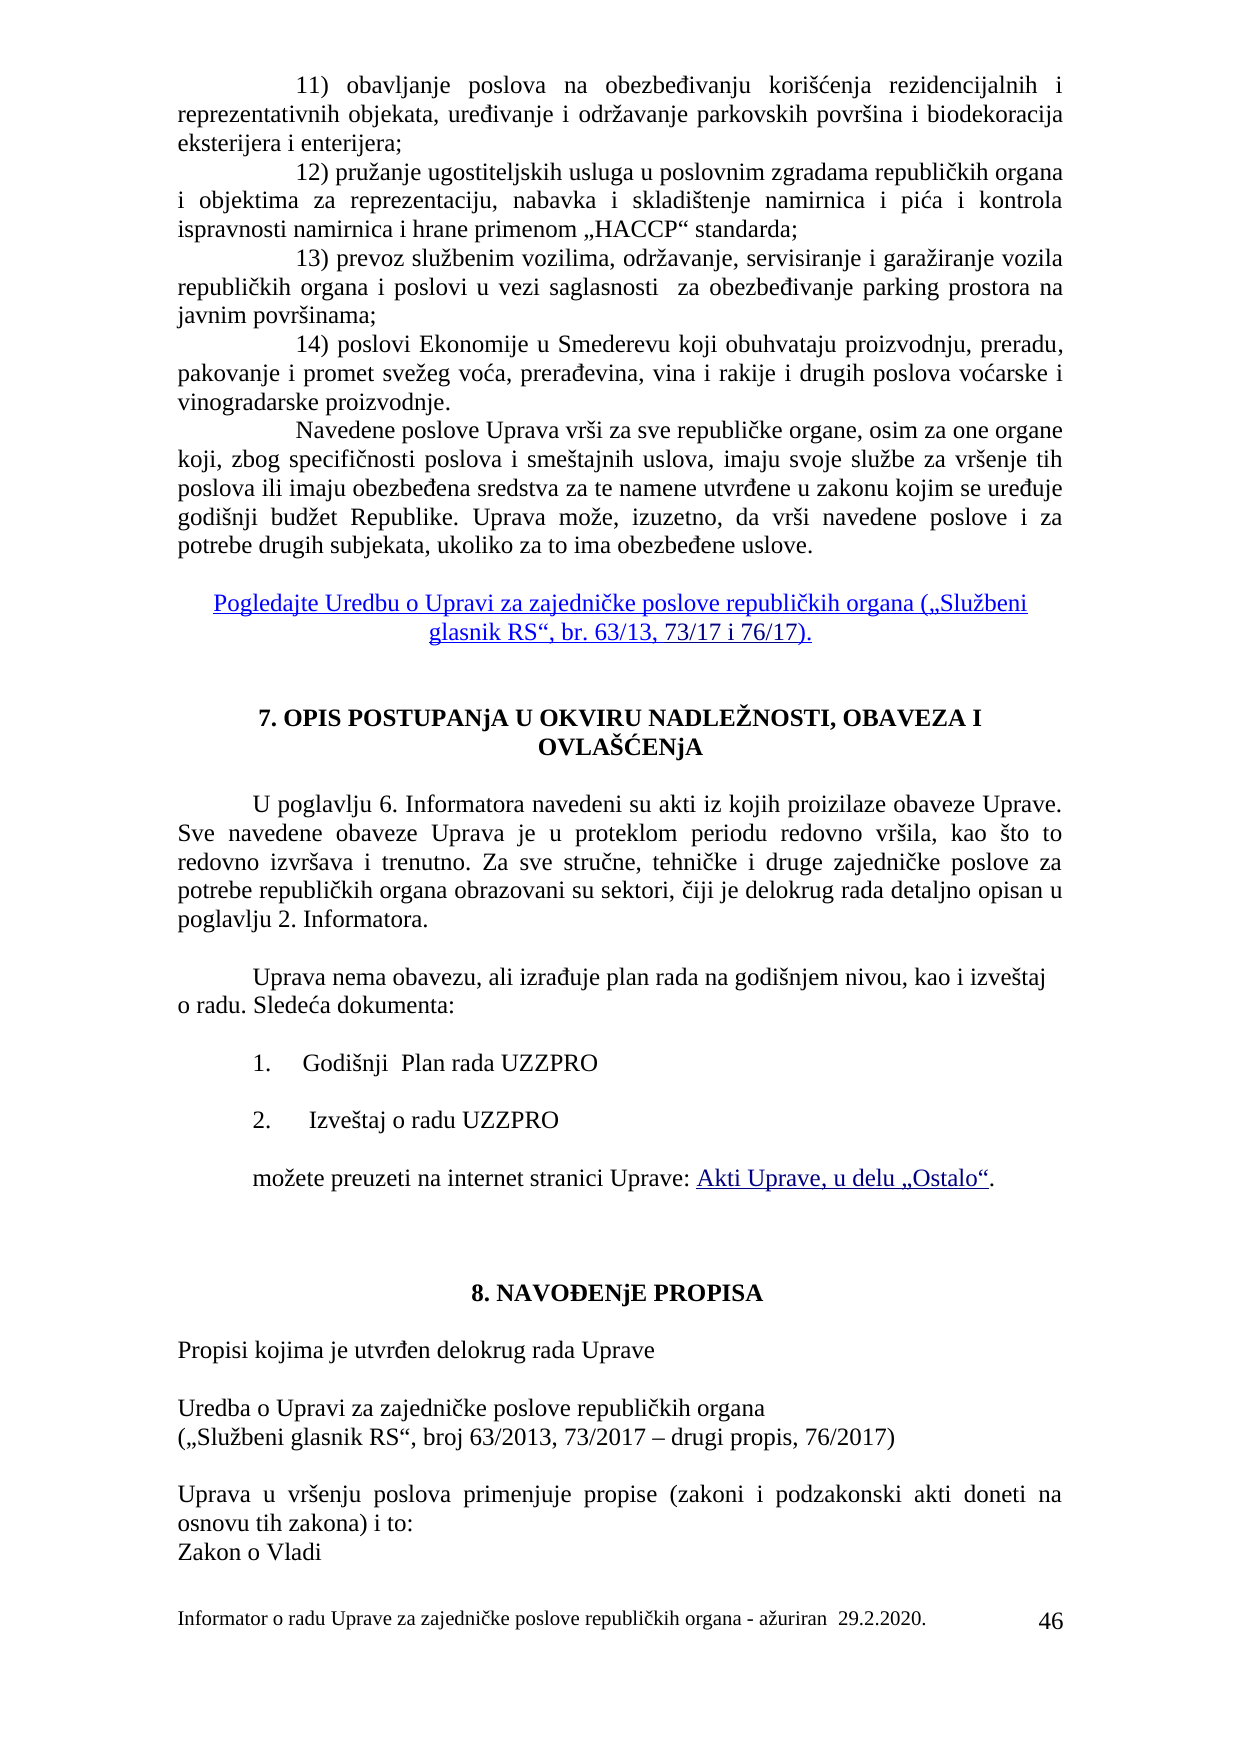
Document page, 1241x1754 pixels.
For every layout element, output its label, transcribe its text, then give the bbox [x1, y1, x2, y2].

text Uprava nema obavezu, ali izrađuje plan rada na godišnjem nivou, kao i izveštaj o radu. Sledeća dokumenta: [177, 962, 1063, 1019]
text 14) poslovi Ekonomije u Smederevu koji obuhvataju proizvodnju, preradu, pakovanje i promet svežeg voća, prerađevina, vina i rakije i drugih poslova voćarske i vinogradarske proizvodnje. [177, 329, 1063, 415]
text Zakon o Vladi [177, 1537, 1063, 1565]
text Uredba o Upravi za zajedničke poslove republičkih organa [177, 1393, 1063, 1422]
text 7. OPIS POSTUPANјA U OKVIRU NADLEŽNOSTI, OBAVEZA I OVLAŠĆENјA [177, 703, 1063, 760]
text 8. NAVOĐENјE PROPISA [177, 1278, 1063, 1307]
list Godišnji Plan rada UZZPRO [252, 1048, 1063, 1077]
text 13) prevoz službenim vozilima, održavanje, servisiranje i garažiranje vozila republičkih organa i poslovi u vezi saglasnosti za obezbeđivanje parking prostora na javnim površinama; [177, 243, 1063, 329]
text Propisi kojima je utvrđen delokrug rada Uprave [177, 1335, 1063, 1364]
text Navedene poslove Uprava vrši za sve republičke organe, osim za one organe koji, zbog specifičnosti poslova i smeštajnih uslova, imaju svoje službe za vršenje tih poslova ili imaju obezbeđena sredstva za te namene utvrđene u zakonu kojim se uređuje godišnji budžet Republike. Uprava može, izuzetno, da vrši navedene poslove i za potrebe drugih subjekata, ukoliko za to ima obezbeđene uslove. [177, 415, 1063, 559]
text 12) pružanje ugostitelјskih usluga u poslovnim zgradama republičkih organa i objektima za reprezentaciju, nabavka i skladištenje namirnica i pića i kontrola ispravnosti namirnica i hrane primenom „HACCP“ standarda; [177, 157, 1063, 243]
text 11) obavlјanje poslova na obezbeđivanju korišćenja rezidencijalnih i reprezentativnih objekata, uređivanje i održavanje parkovskih površina i biodekoracija eksterijera i enterijera; [177, 70, 1063, 157]
text U poglavlјu 6. Informatora navedeni su akti iz kojih proizilaze obaveze Uprave. Sve navedene obaveze Uprava je u proteklom periodu redovno vršila, kao što to redovno izvršava i trenutno. Za sve stručne, tehničke i druge zajedničke poslove za potrebe republičkih organa obrazovani su sektori, čiji je delokrug rada detalјno opisan u poglavlјu 2. Informatora. [177, 789, 1063, 933]
text („Službeni glasnik RS“, broj 63/2013, 73/2017 – drugi propis, 76/2017) [177, 1422, 1063, 1450]
text Uprava u vršenju poslova primenjuje propise (zakoni i podzakonski akti doneti na osnovu tih zakona) i to: [177, 1479, 1063, 1537]
text 2. Izveštaj o radu UZZPRO [177, 1105, 1063, 1134]
text možete preuzeti na internet stranici Uprave: Akti Uprave, u delu „Ostalo“. [177, 1163, 1063, 1192]
text Pogledajte Uredbu o Upravi za zajedničke poslove republičkih organa („Službeni glasnik RS“, br. 63/13, 73/17 i 76/17). [177, 588, 1063, 645]
